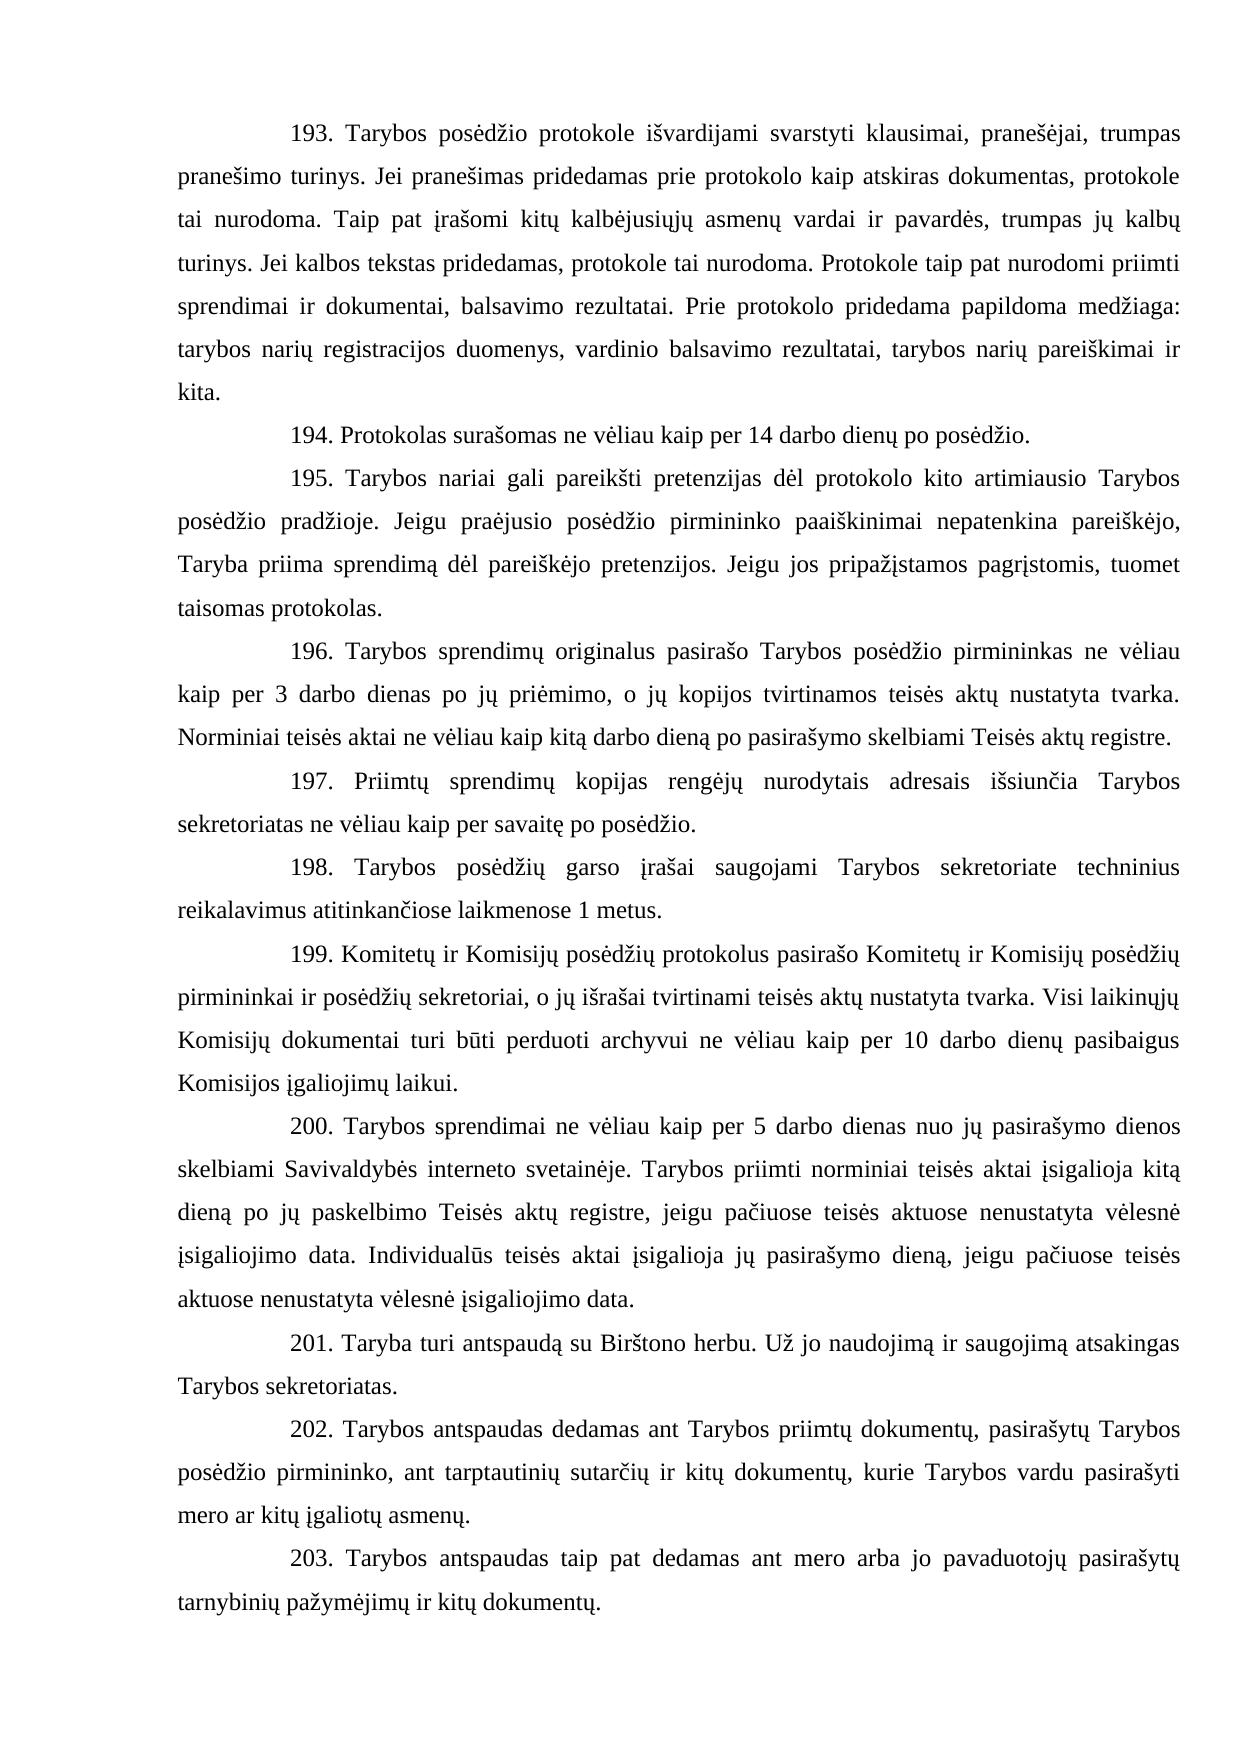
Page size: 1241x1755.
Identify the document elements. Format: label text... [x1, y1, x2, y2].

text 200. Tarybos sprendimai ne vėliau kaip per 5 darbo dienas nuo jų pasirašymo dienos skelbiami Savivaldybės interneto svetainėje. Tarybos priimti norminiai teisės aktai įsigalioja kitą dieną po jų paskelbimo Teisės aktų registre, jeigu pačiuose teisės aktuose nenustatyta vėlesnė įsigaliojimo data. Individualūs teisės aktai įsigalioja jų pasirašymo dieną, jeigu pačiuose teisės aktuose nenustatyta vėlesnė įsigaliojimo data. [177, 1111, 1181, 1313]
text 196. Tarybos sprendimų originalus pasirašo Tarybos posėdžio pirmininkas ne vėliau kaip per 3 darbo dienas po jų priėmimo, o jų kopijos tvirtinamos teisės aktų nustatyta tvarka. Norminiai teisės aktai ne vėliau kaip kitą darbo dieną po pasirašymo skelbiami Teisės aktų registre. [177, 636, 1181, 751]
text 198. Tarybos posėdžių garso įrašai saugojami Tarybos sekretoriate techninius reikalavimus atitinkančiose laikmenose 1 metus. [177, 852, 1181, 924]
text 202. Tarybos antspaudas dedamas ant Tarybos priimtų dokumentų, pasirašytų Tarybos posėdžio pirmininko, ant tarptautinių sutarčių ir kitų dokumentų, kurie Tarybos vardu pasirašyti mero ar kitų įgaliotų asmenų. [177, 1414, 1181, 1529]
text 199. Komitetų ir Komisijų posėdžių protokolus pasirašo Komitetų ir Komisijų posėdžių pirmininkai ir posėdžių sekretoriai, o jų išrašai tvirtinami teisės aktų nustatyta tvarka. Visi laikinųjų Komisijų dokumentai turi būti perduoti archyvui ne vėliau kaip per 10 darbo dienų pasibaigus Komisijos įgaliojimų laikui. [177, 939, 1181, 1097]
text 194. Protokolas surašomas ne vėliau kaip per 14 darbo dienų po posėdžio. [177, 420, 1181, 449]
text 203. Tarybos antspaudas taip pat dedamas ant mero arba jo pavaduotojų pasirašytų tarnybinių pažymėjimų ir kitų dokumentų. [177, 1543, 1181, 1615]
text 195. Tarybos nariai gali pareikšti pretenzijas dėl protokolo kito artimiausio Tarybos posėdžio pradžioje. Jeigu praėjusio posėdžio pirmininko paaiškinimai nepatenkina pareiškėjo, Taryba priima sprendimą dėl pareiškėjo pretenzijos. Jeigu jos pripažįstamos pagrįstomis, tuomet taisomas protokolas. [177, 463, 1181, 621]
text 201. Taryba turi antspaudą su Birštono herbu. Už jo naudojimą ir saugojimą atsakingas Tarybos sekretoriatas. [177, 1328, 1181, 1400]
text 193. Tarybos posėdžio protokole išvardijami svarstyti klausimai, pranešėjai, trumpas pranešimo turinys. Jei pranešimas pridedamas prie protokolo kaip atskiras dokumentas, protokole tai nurodoma. Taip pat įrašomi kitų kalbėjusiųjų asmenų vardai ir pavardės, trumpas jų kalbų turinys. Jei kalbos tekstas pridedamas, protokole tai nurodoma. Protokole taip pat nurodomi priimti sprendimai ir dokumentai, balsavimo rezultatai. Prie protokolo pridedama papildoma medžiaga: tarybos narių registracijos duomenys, vardinio balsavimo rezultatai, tarybos narių pareiškimai ir kita. [177, 118, 1181, 406]
text 197. Priimtų sprendimų kopijas rengėjų nurodytais adresais išsiunčia Tarybos sekretoriatas ne vėliau kaip per savaitę po posėdžio. [177, 766, 1181, 838]
